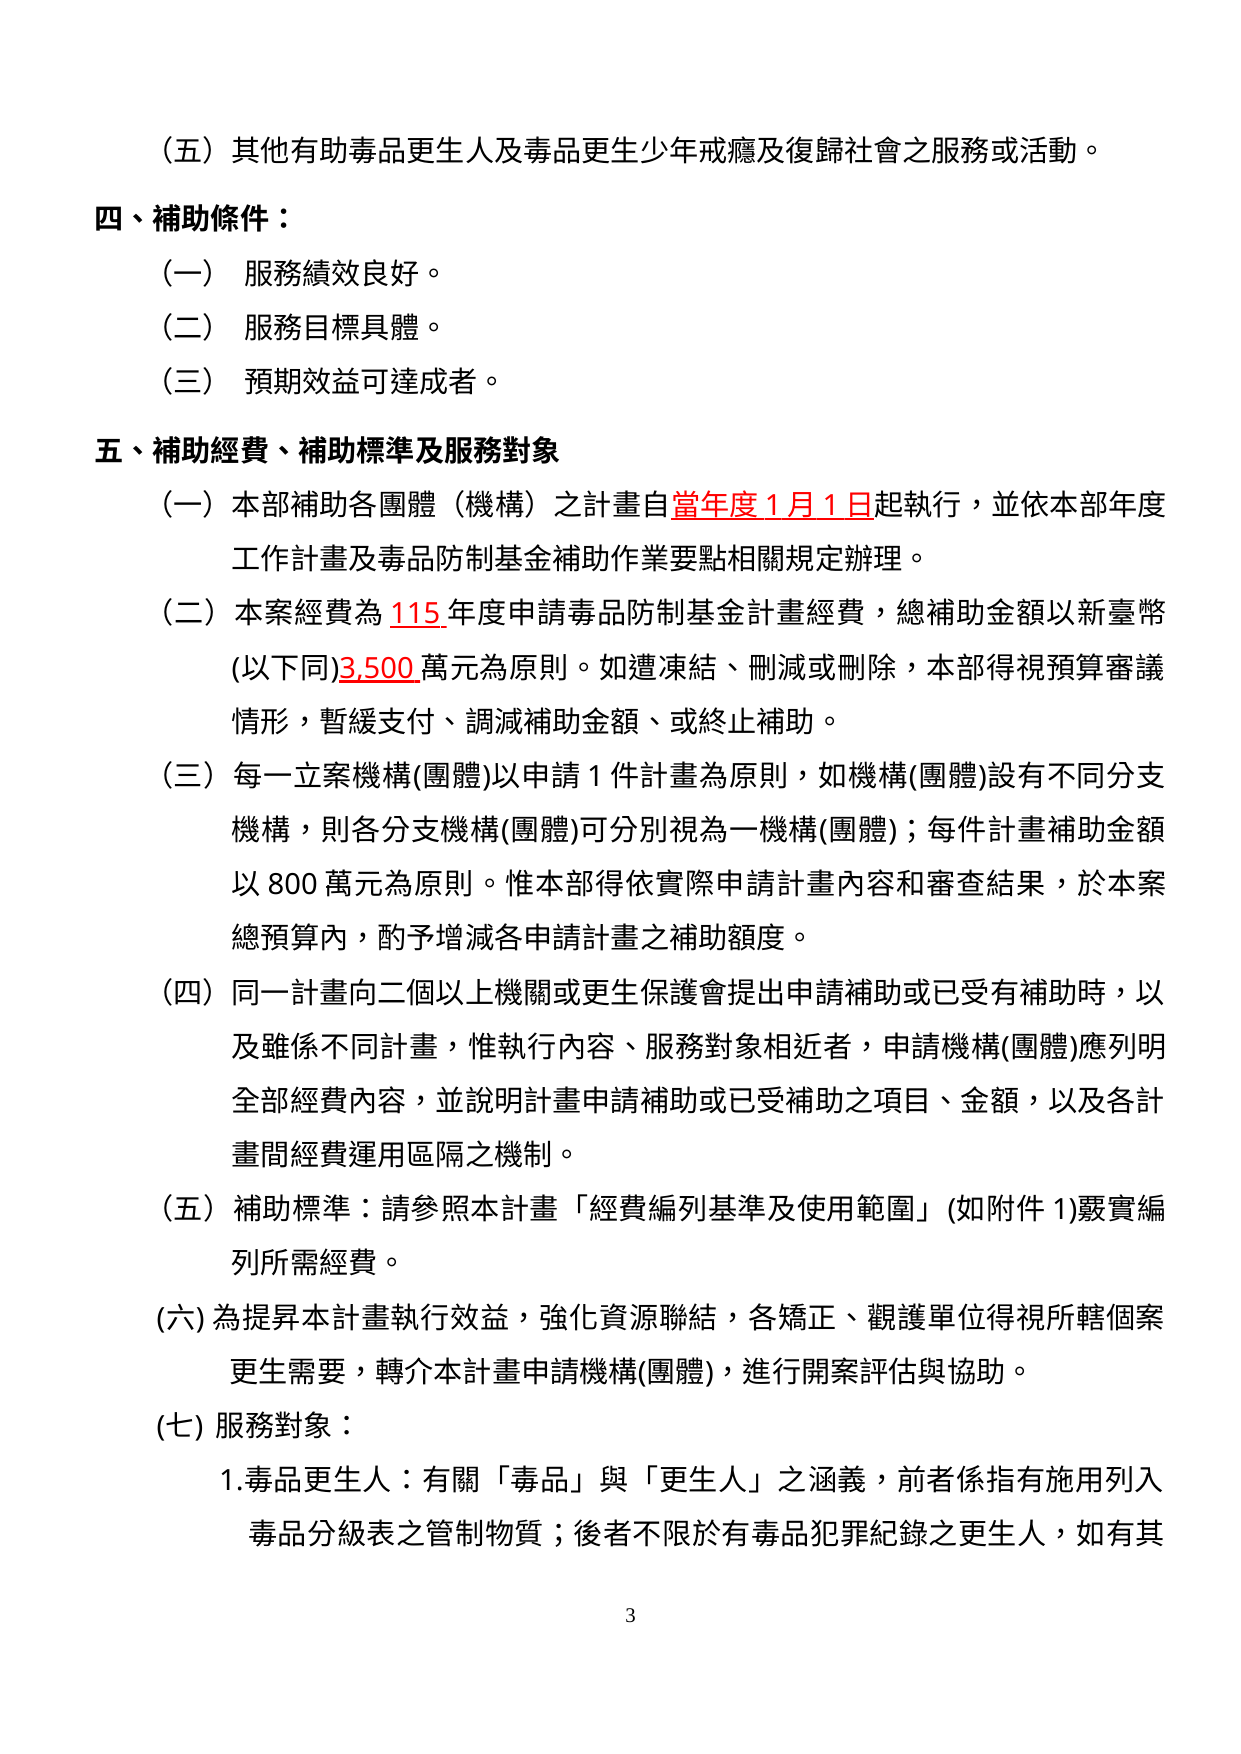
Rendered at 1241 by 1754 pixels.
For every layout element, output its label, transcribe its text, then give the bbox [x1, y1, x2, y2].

text （二）本案經費為115年度申請毒品防制基金計畫經費，總補助金額以新臺幣(以下同)3,500萬元為原則。如遭凍結、刪減或刪除，本部得視預算審議情形，暫緩支付、調減補助金額、或終止補助。 [144, 581, 1167, 743]
text 五、補助經費、補助標準及服務對象 [94, 416, 1167, 472]
text （二） 服務目標具體。 [144, 295, 1167, 349]
text （五）補助標準：請參照本計畫「經費編列基準及使用範圍」(如附件1)覈實編列所需經費。 [144, 1176, 1167, 1285]
text 1.毒品更生人：有關「毒品」與「更生人」之涵義，前者係指有施用列入毒品分級表之管制物質；後者不限於有毒品犯罪紀錄之更生人，如有其 [219, 1447, 1167, 1556]
text （四）同一計畫向二個以上機關或更生保護會提出申請補助或已受有補助時，以及雖係不同計畫，惟執行內容、服務對象相近者，申請機構(團體)應列明全部經費內容，並說明計畫申請補助或已受補助之項目、金額，以及各計畫間經費運用區隔之機制。 [144, 960, 1167, 1176]
text (七) 服務對象： [156, 1393, 1167, 1447]
text （五）其他有助毒品更生人及毒品更生少年戒癮及復歸社會之服務或活動。 [144, 118, 1167, 172]
text 四、補助條件： [94, 185, 1167, 241]
text （三）每一立案機構(團體)以申請1件計畫為原則，如機構(團體)設有不同分支機構，則各分支機構(團體)可分別視為一機構(團體)；每件計畫補助金額以800萬元為原則。惟本部得依實際申請計畫內容和審查結果，於本案總預算內，酌予增減各申請計畫之補助額度。 [144, 743, 1167, 960]
text （三） 預期效益可達成者。 [144, 349, 1167, 403]
text （一） 服務績效良好。 [144, 241, 1167, 295]
text （一）本部補助各團體（機構）之計畫自當年度1月1日起執行，並依本部年度工作計畫及毒品防制基金補助作業要點相關規定辦理。 [144, 472, 1167, 581]
text (六) 為提昇本計畫執行效益，強化資源聯結，各矯正、觀護單位得視所轄個案更生需要，轉介本計畫申請機構(團體)，進行開案評估與協助。 [156, 1285, 1167, 1393]
